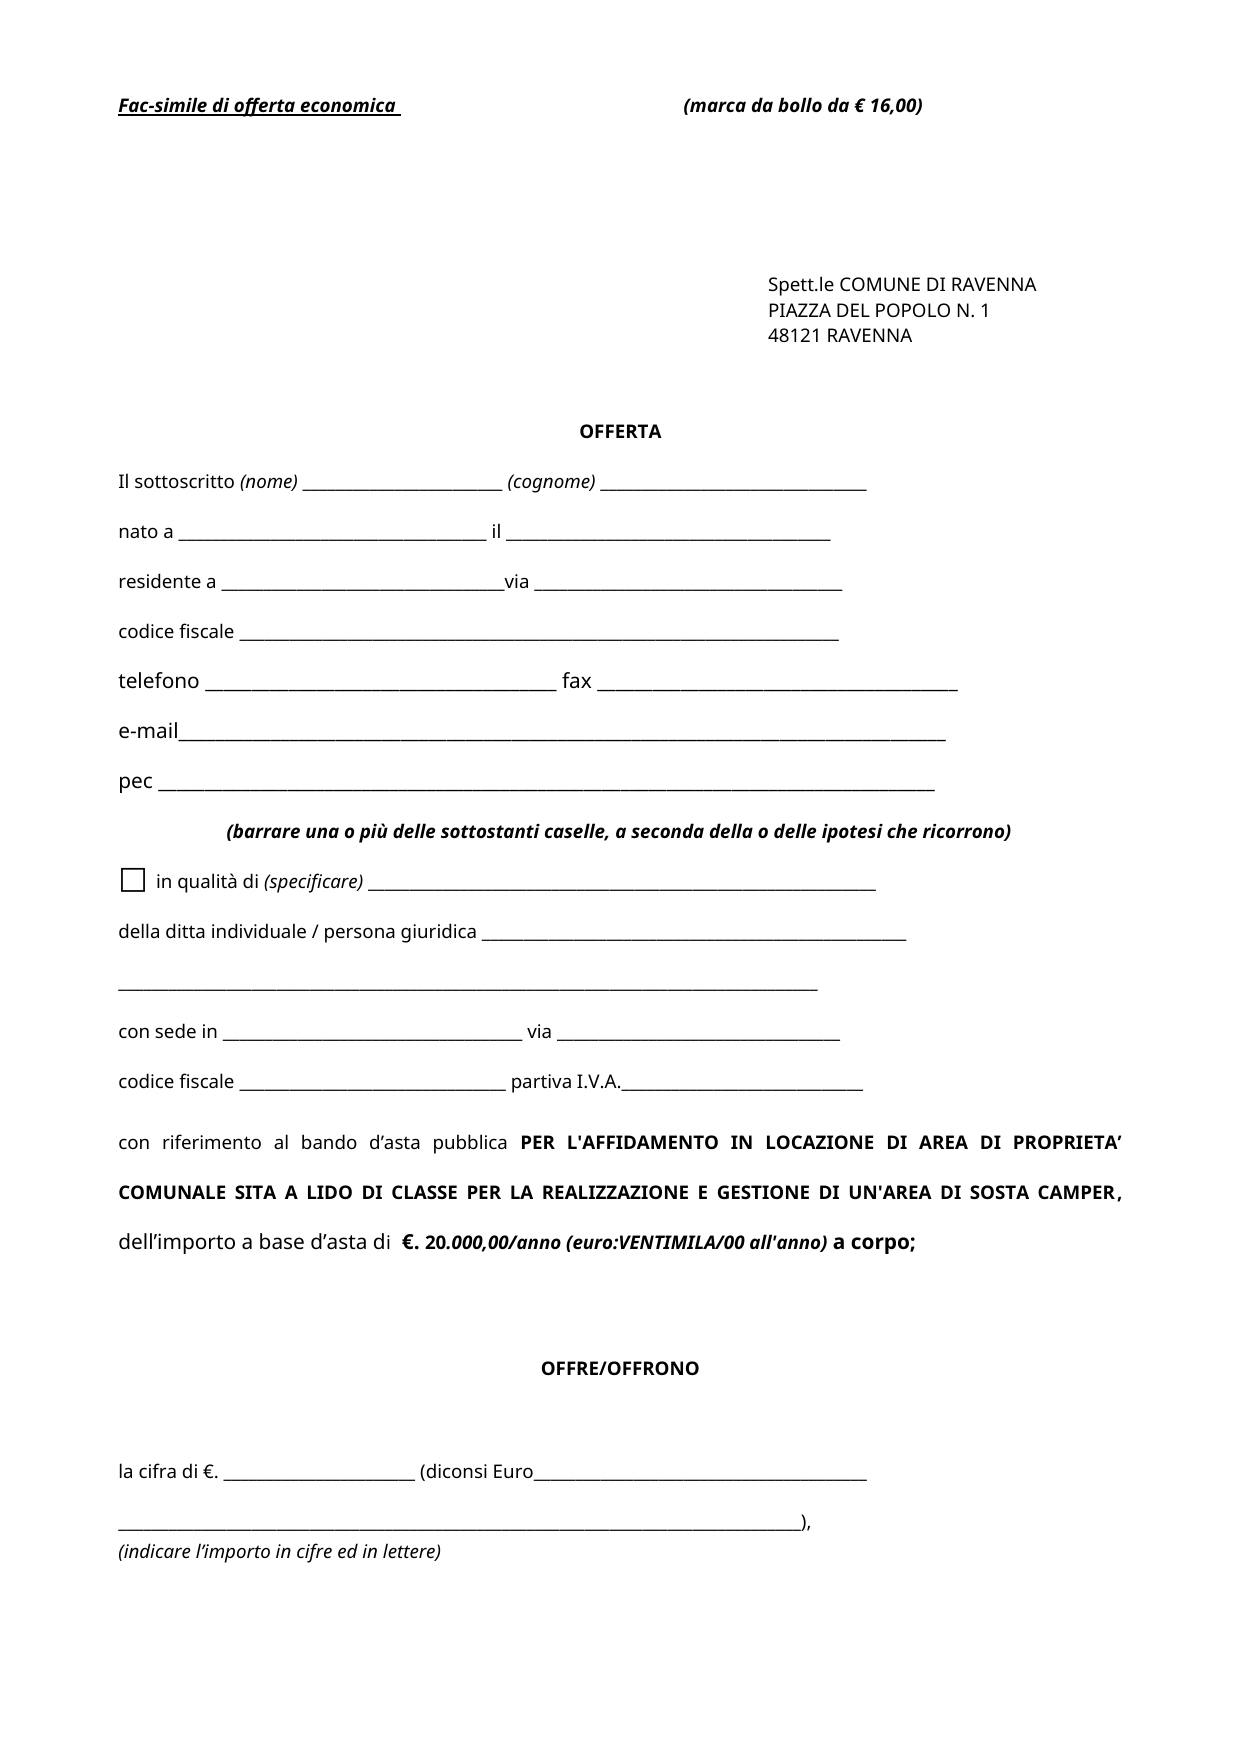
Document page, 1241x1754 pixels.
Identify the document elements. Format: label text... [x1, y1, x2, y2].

text e-mail___________________________________________________________________________________ [118, 698, 1122, 748]
text codice fiscale ________________________________________________________________________ [118, 598, 1122, 648]
text □ in qualità di (specificare) _____________________________________________________________ [118, 848, 1122, 898]
text pec ____________________________________________________________________________________ [118, 748, 1122, 798]
text (barrare una o più delle sottostanti caselle, a seconda della o delle ipotesi che ricorrono) [118, 798, 1122, 848]
text 48121 RAVENNA [768, 322, 1122, 348]
text residente a __________________________________via _____________________________________ [118, 548, 1122, 598]
text nato a _____________________________________ il _______________________________________ [118, 498, 1122, 548]
text Spett.le COMUNE DI RAVENNA [768, 271, 1122, 297]
text codice fiscale ________________________________ partiva I.V.A._____________________________ [118, 1048, 1122, 1098]
text con riferimento al bando d’asta pubblica PER L'AFFIDAMENTO IN LOCAZIONE DI AREA DI PROPRIETA’ COMUNALE SITA A LIDO DI CLASSE PER LA REALIZZAZIONE E GESTIONE DI UN'AREA DI SOSTA CAMPER, dell’importo a base d’asta di €. 20.000,00/anno (euro:VENTIMILA/00 all'anno) a corpo; [118, 1110, 1122, 1260]
text Il sottoscritto (nome) ________________________ (cognome) ________________________________ [118, 448, 1122, 498]
text della ditta individuale / persona giuridica ___________________________________________________ [118, 898, 1122, 948]
text PIAZZA DEL POPOLO N. 1 [768, 297, 1122, 322]
text con sede in ____________________________________ via __________________________________ [118, 998, 1122, 1048]
text la cifra di €. _______________________ (diconsi Euro________________________________________ __________________________________________________________________________________), [118, 1438, 1122, 1538]
text Fac-simile di offerta economica (marca da bollo da € 16,00) [118, 93, 1122, 118]
subtitle OFFERTA [118, 398, 1122, 448]
text ____________________________________________________________________________________ [118, 948, 1122, 998]
text telefono ______________________________________ fax _______________________________________ [118, 648, 1122, 698]
text (indicare l’importo in cifre ed in lettere) [118, 1538, 1122, 1564]
subtitle OFFRE/OFFRONO [118, 1356, 1122, 1381]
